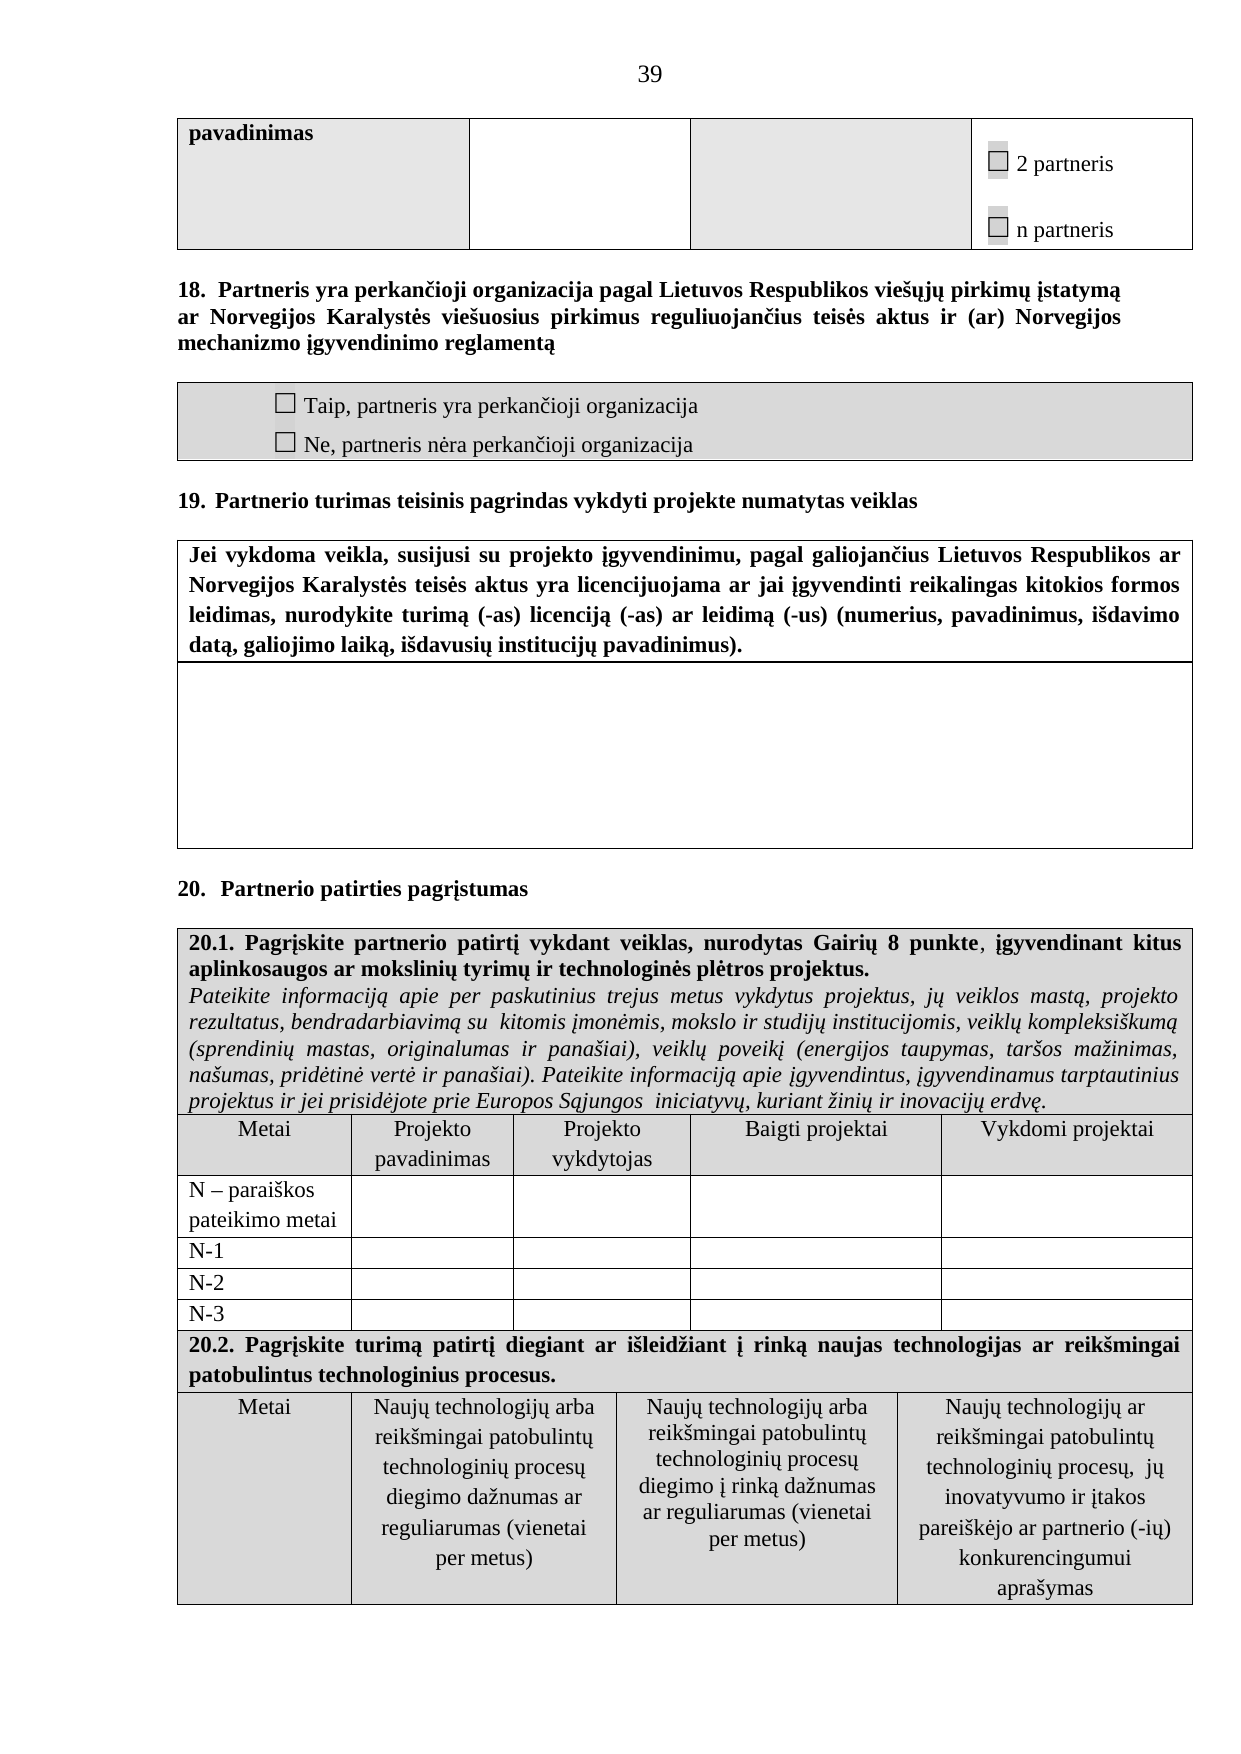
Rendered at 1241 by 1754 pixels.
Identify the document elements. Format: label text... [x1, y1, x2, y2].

text 19. Partnerio turimas teisinis pagrindas vykdyti projekte numatytas veiklas [177, 487, 1122, 513]
table_cell Naujų technologijų arba reikšmingai patobulintų technologinių procesų diegimo į rinką dažnumas ar reguliarumas (vienetai per metus) [617, 1393, 897, 1604]
text 20. Partnerio patirties pagrįstumas [177, 875, 1122, 902]
table_cell N-2 [178, 1269, 351, 1299]
table_cell [352, 1300, 513, 1330]
table_cell Projekto vykdytojas [514, 1115, 690, 1175]
table_cell [178, 663, 1192, 848]
table_cell [352, 1269, 513, 1299]
table_cell [691, 1300, 941, 1330]
table_cell [514, 1176, 690, 1237]
table_cell Projekto pavadinimas [352, 1115, 513, 1175]
table_cell [942, 1176, 1192, 1237]
table_cell [942, 1300, 1192, 1330]
table_cell Naujų technologijų arba reikšmingai patobulintų technologinių procesų diegimo dažnumas ar reguliarumas (vienetai per metus) [352, 1393, 616, 1604]
table_cell [691, 1269, 941, 1299]
table_cell [691, 1176, 941, 1237]
table_cell [942, 1269, 1192, 1299]
table_cell N – paraiškos pateikimo metai [178, 1176, 351, 1237]
table_cell [942, 1238, 1192, 1268]
table_cell Naujų technologijų ar reikšmingai patobulintų technologinių procesų, jų inovatyvumo ir įtakos pareiškėjo ar partnerio (-ių) konkurencingumui aprašymas [898, 1393, 1192, 1604]
table_header [470, 119, 690, 249]
table_cell N-1 [178, 1238, 351, 1268]
table_header pavadinimas [178, 119, 469, 249]
table_header □ 2 partneris □ n partneris [972, 119, 1192, 249]
table_cell [514, 1300, 690, 1330]
table_cell [352, 1238, 513, 1268]
table_cell Metai [178, 1115, 351, 1175]
table_cell 20.2. Pagrįskite turimą patirtį diegiant ar išleidžiant į rinką naujas technologijas ar reikšmingai patobulintus technologinius procesus. [178, 1331, 1192, 1392]
text 18. Partneris yra perkančioji organizacija pagal Lietuvos Respublikos viešųjų pirkimų įstatymą ar Norvegijos Karalystės viešuosius pirkimus reguliuojančius teisės aktus ir (ar) Norvegijos mechanizmo įgyvendinimo reglamentą [177, 276, 1122, 355]
table_cell [514, 1269, 690, 1299]
table_cell Metai [178, 1393, 351, 1604]
table_cell N-3 [178, 1300, 351, 1330]
table_header 20.1. Pagrįskite partnerio patirtį vykdant veiklas, nurodytas Gairių 8 punkte, įgyvendinant kitus aplinkosaugos ar mokslinių tyrimų ir technologinės plėtros projektus. Pateikite informaciją apie per paskutinius trejus metus vykdytus projektus, jų veiklos mastą, projekto rezultatus, bendradarbiavimą su kitomis įmonėmis, mokslo ir studijų institucijomis, veiklų kompleksiškumą (sprendinių mastas, originalumas ir panašiai), veiklų poveikį (energijos taupymas, taršos mažinimas, našumas, pridėtinė vertė ir panašiai). Pateikite informaciją apie įgyvendintus, įgyvendinamus tarptautinius projektus ir jei prisidėjote prie Europos Sąjungos iniciatyvų, kuriant žinių ir inovacijų erdvę. [178, 929, 1192, 1114]
table_header □ Taip, partneris yra perkančioji organizacija □ Ne, partneris nėra perkančioji organizacija [178, 383, 1192, 459]
table_cell Vykdomi projektai [942, 1115, 1192, 1175]
table_cell [514, 1238, 690, 1268]
table_cell [691, 1238, 941, 1268]
table_header Jei vykdoma veikla, susijusi su projekto įgyvendinimu, pagal galiojančius Lietuvos Respublikos ar Norvegijos Karalystės teisės aktus yra licencijuojama ar jai įgyvendinti reikalingas kitokios formos leidimas, nurodykite turimą (-as) licenciją (-as) ar leidimą (-us) (numerius, pavadinimus, išdavimo datą, galiojimo laiką, išdavusių institucijų pavadinimus). [178, 541, 1192, 661]
table_cell [352, 1176, 513, 1237]
table_header [691, 119, 971, 249]
table_cell Baigti projektai [691, 1115, 941, 1175]
